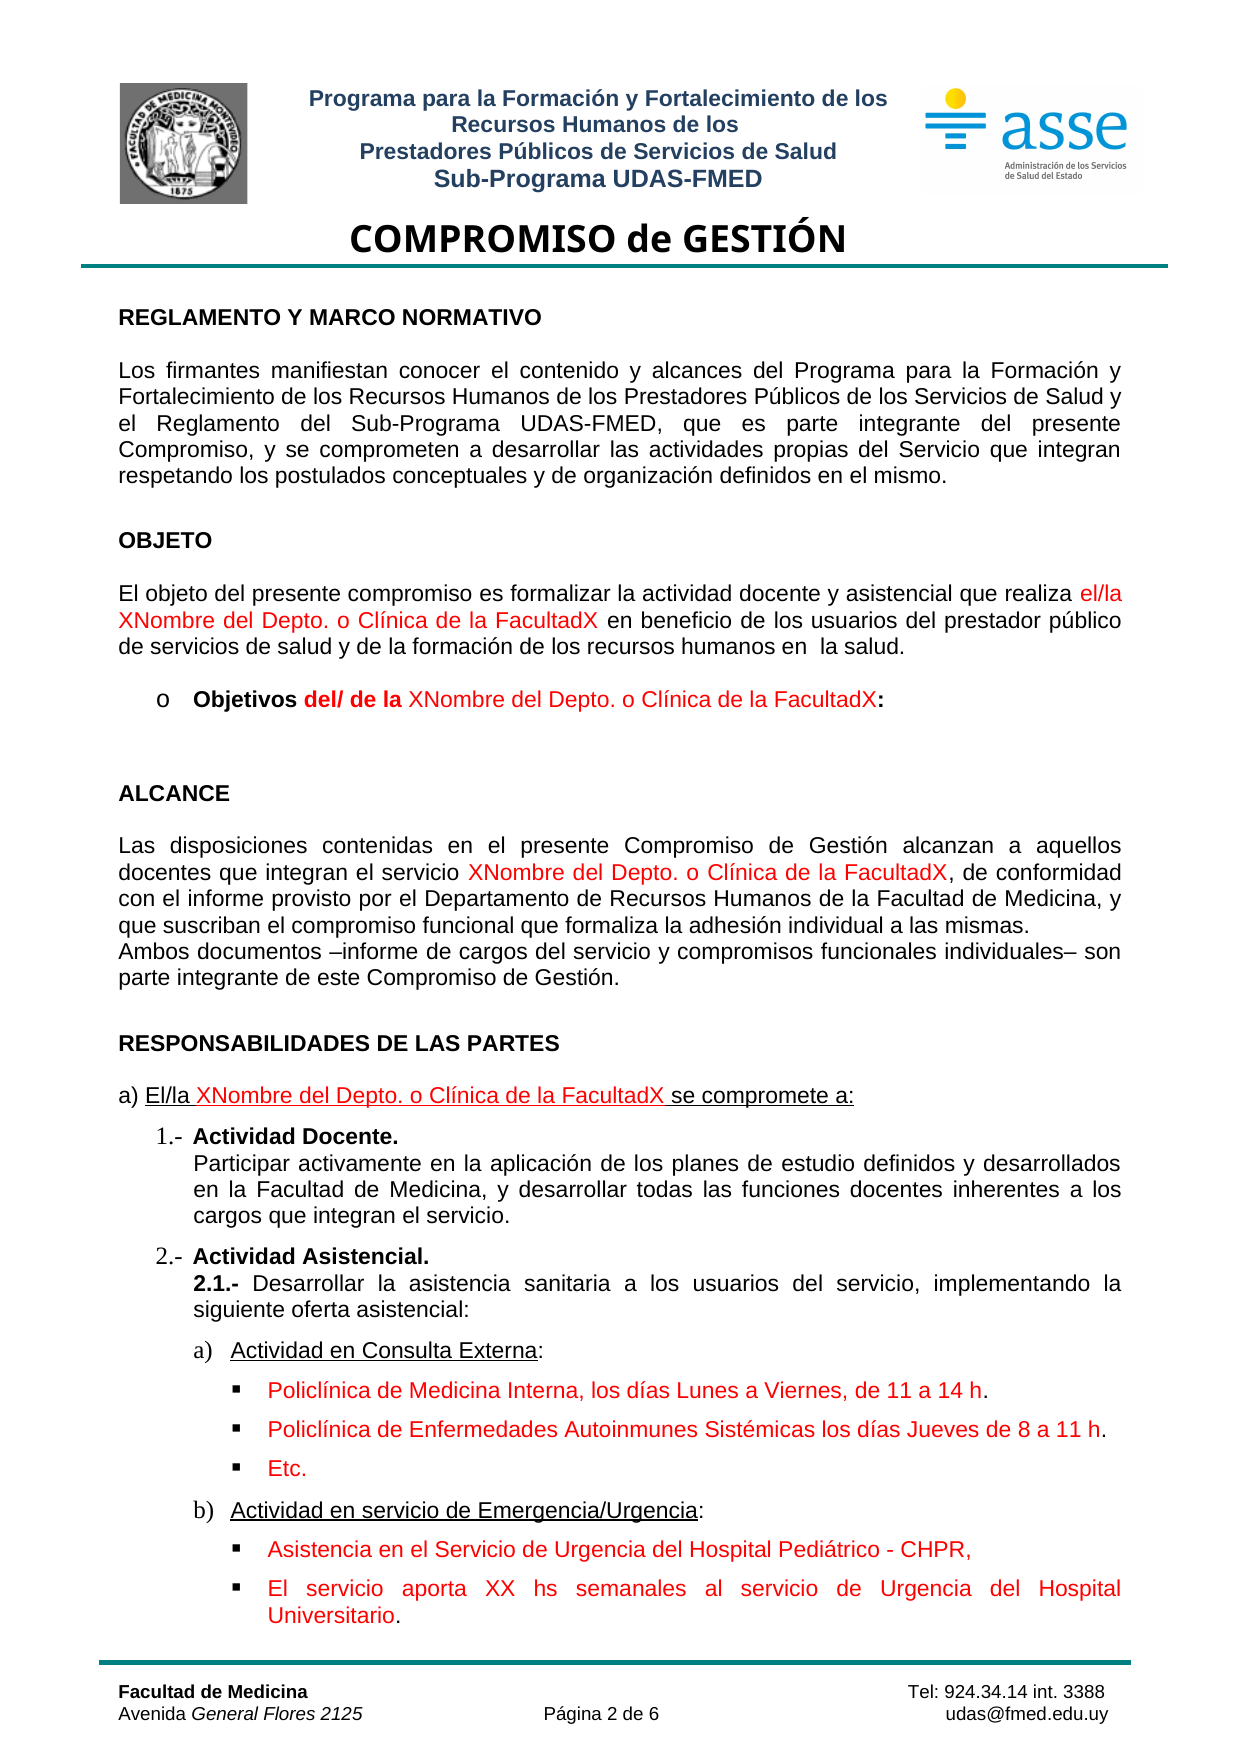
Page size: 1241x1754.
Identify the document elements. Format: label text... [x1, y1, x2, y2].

text Participar activamente en la aplicación de los planes de estudio definidos y desarrollados en la Facultad de Medicina, y desarrollar todas las funciones docentes inherentes a los cargos que integran el servicio. [193, 1150, 1122, 1229]
list Actividad en servicio de Emergencia/Urgencia: [193, 1495, 1122, 1523]
list Actividad Docente. [155, 1121, 1122, 1150]
list Etc. [230, 1455, 1122, 1482]
list Policlínica de Enfermedades Autoinmunes Sistémicas los días Jueves de 8 a 11 h. [230, 1416, 1122, 1443]
picture [921, 85, 1143, 195]
text Ambos documentos –informe de cargos del servicio y compromisos funcionales individuales– son parte integrante de este Compromiso de Gestión. [118, 938, 1122, 991]
text REGLAMENTO Y MARCO NORMATIVO [118, 304, 1122, 331]
text ALCANCE [118, 780, 1122, 806]
text Las disposiciones contenidas en el presente Compromiso de Gestión alcanzan a aquellos docentes que integran el servicio XNombre del Depto. o Clínica de la FacultadX, de conformidad con el informe provisto por el Departamento de Recursos Humanos de la Facultad de Medicina, y que suscriban el compromiso funcional que formaliza la adhesión individual a las mismas. [118, 832, 1122, 938]
list Actividad Asistencial. [155, 1241, 1122, 1270]
list El servicio aporta XX hs semanales al servicio de Urgencia del Hospital Universitario. [230, 1575, 1122, 1628]
list Asistencia en el Servicio de Urgencia del Hospital Pediátrico - CHPR, [230, 1536, 1122, 1563]
text Los firmantes manifiestan conocer el contenido y alcances del Programa para la Formación y Fortalecimiento de los Recursos Humanos de los Prestadores Públicos de los Servicios de Salud y el Reglamento del Sub-Programa UDAS-FMED, que es parte integrante del presente Compromiso, y se comprometen a desarrollar las actividades propias del Servicio que integran respetando los postulados conceptuales y de organización definidos en el mismo. [118, 357, 1122, 489]
text 2.1.- Desarrollar la asistencia sanitaria a los usuarios del servicio, implementando la siguiente oferta asistencial: [193, 1270, 1122, 1323]
text RESPONSABILIDADES DE LAS PARTES [118, 1029, 1122, 1056]
list Policlínica de Medicina Interna, los días Lunes a Viernes, de 11 a 14 h. [230, 1377, 1122, 1403]
text OBJETO [118, 527, 1122, 554]
list Objetivos del/ de la XNombre del Depto. o Clínica de la FacultadX: [155, 686, 1122, 714]
list Actividad en Consulta Externa: [193, 1335, 1122, 1364]
text El objeto del presente compromiso es formalizar la actividad docente y asistencial que realiza el/la XNombre del Depto. o Clínica de la FacultadX en beneficio de los usuarios del prestador público de servicios de salud y de la formación de los recursos humanos en la salud. [118, 580, 1122, 659]
text a) El/la XNombre del Depto. o Clínica de la FacultadX se compromete a: [118, 1082, 1122, 1108]
